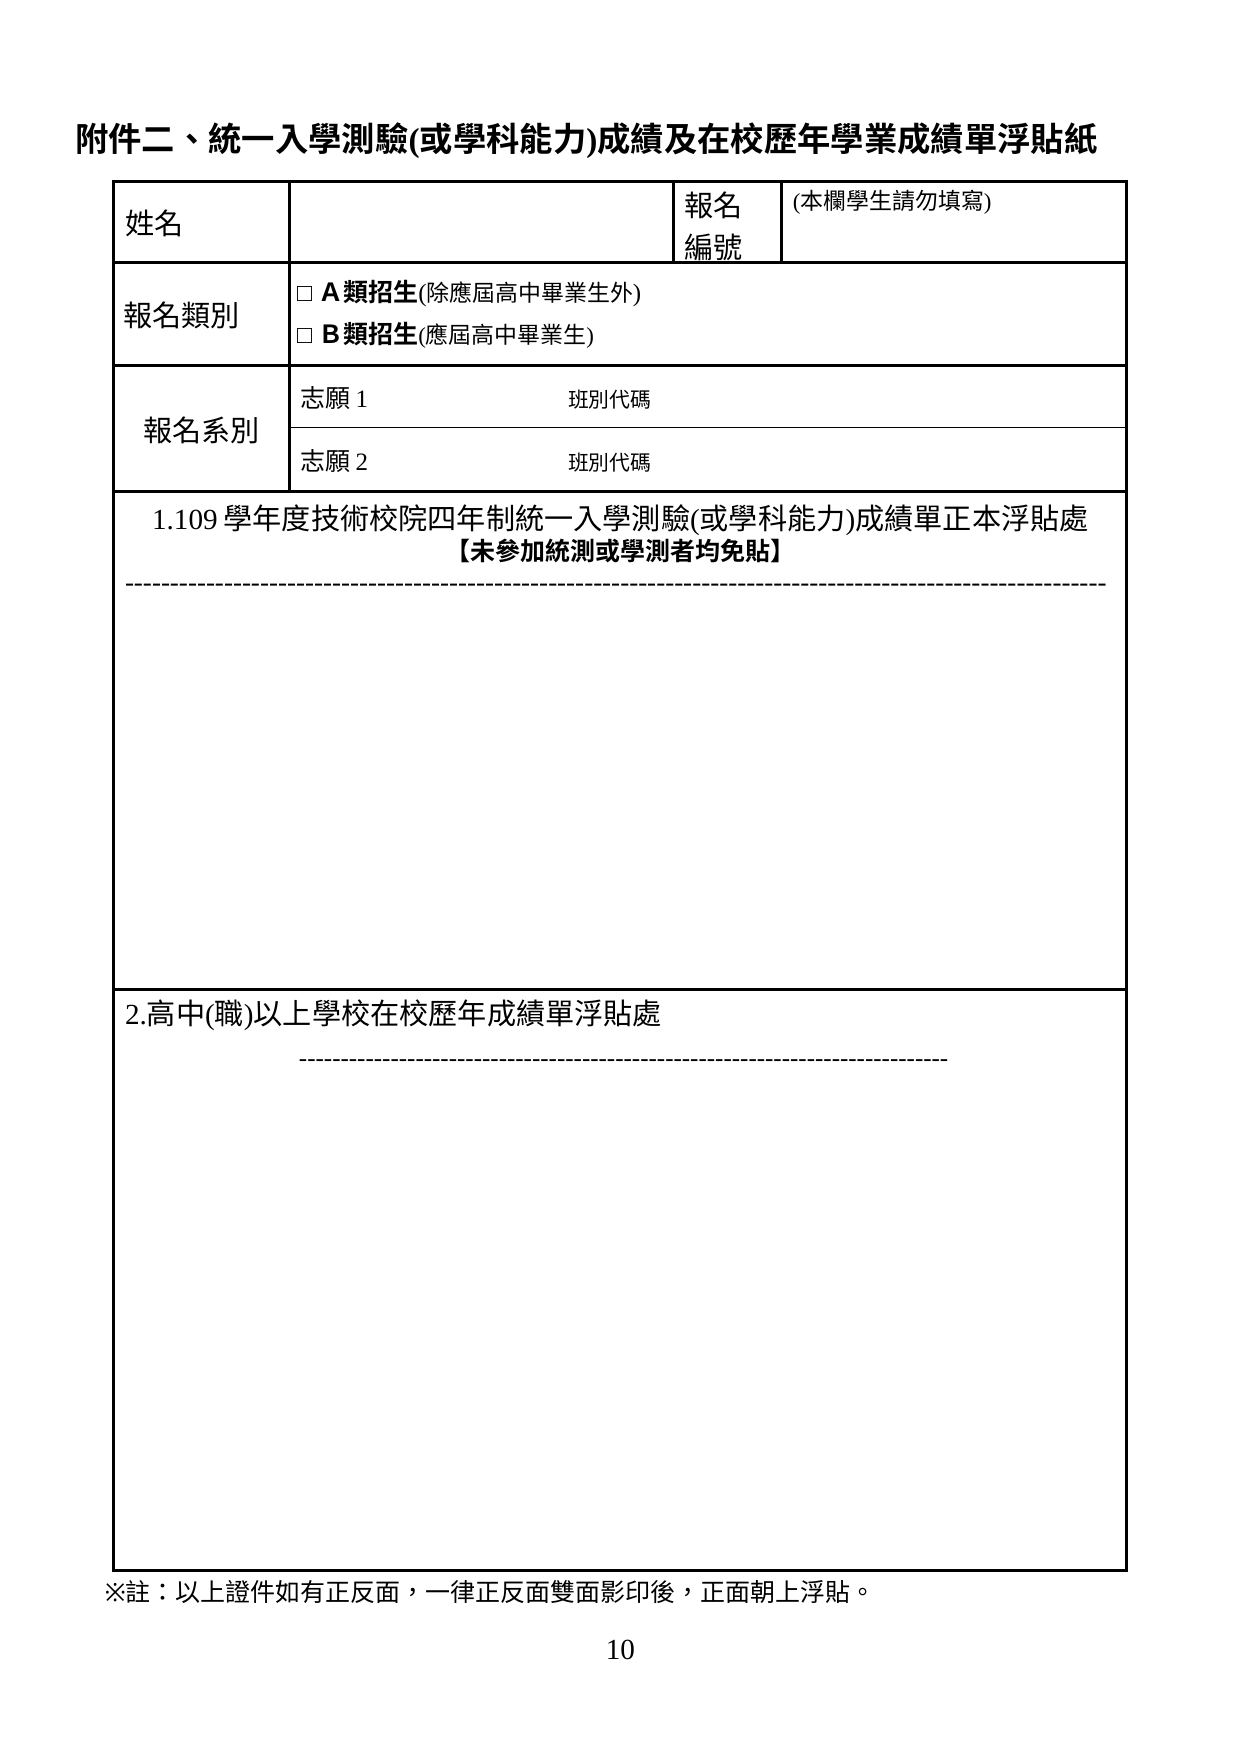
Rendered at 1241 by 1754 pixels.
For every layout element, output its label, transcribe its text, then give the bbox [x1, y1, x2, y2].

table_cell 2.高中(職)以上學校在校歷年成績單浮貼處 ------------------------------------------------------------------------------ [115, 991, 1125, 1569]
table_cell 志願1 班別代碼 [291, 367, 1125, 427]
text ※註：以上證件如有正反面，一律正反面雙面影印後，正面朝上浮貼。 [75, 1572, 1165, 1608]
table_cell 報名系別 [115, 367, 288, 490]
table_cell 志願2 班別代碼 [291, 428, 1125, 490]
table_header (本欄學生請勿填寫) [783, 183, 1125, 261]
table_header [291, 183, 672, 261]
table_cell □ Ａ類招生(除應屆高中畢業生外) □ Ｂ類招生(應屆高中畢業生) [291, 264, 1125, 364]
table_cell 1.109學年度技術校院四年制統一入學測驗(或學科能力)成績單正本浮貼處 【未參加統測或學測者均免貼】 ------------------------------------------------------------------------------------------------------------- [115, 493, 1125, 988]
table_header 姓名 [115, 183, 288, 261]
subtitle 附件二、統一入學測驗(或學科能力)成績及在校歷年學業成績單浮貼紙 [75, 113, 1165, 161]
table_header 報名編號 [675, 183, 780, 261]
table_cell 報名類別 [115, 264, 288, 364]
